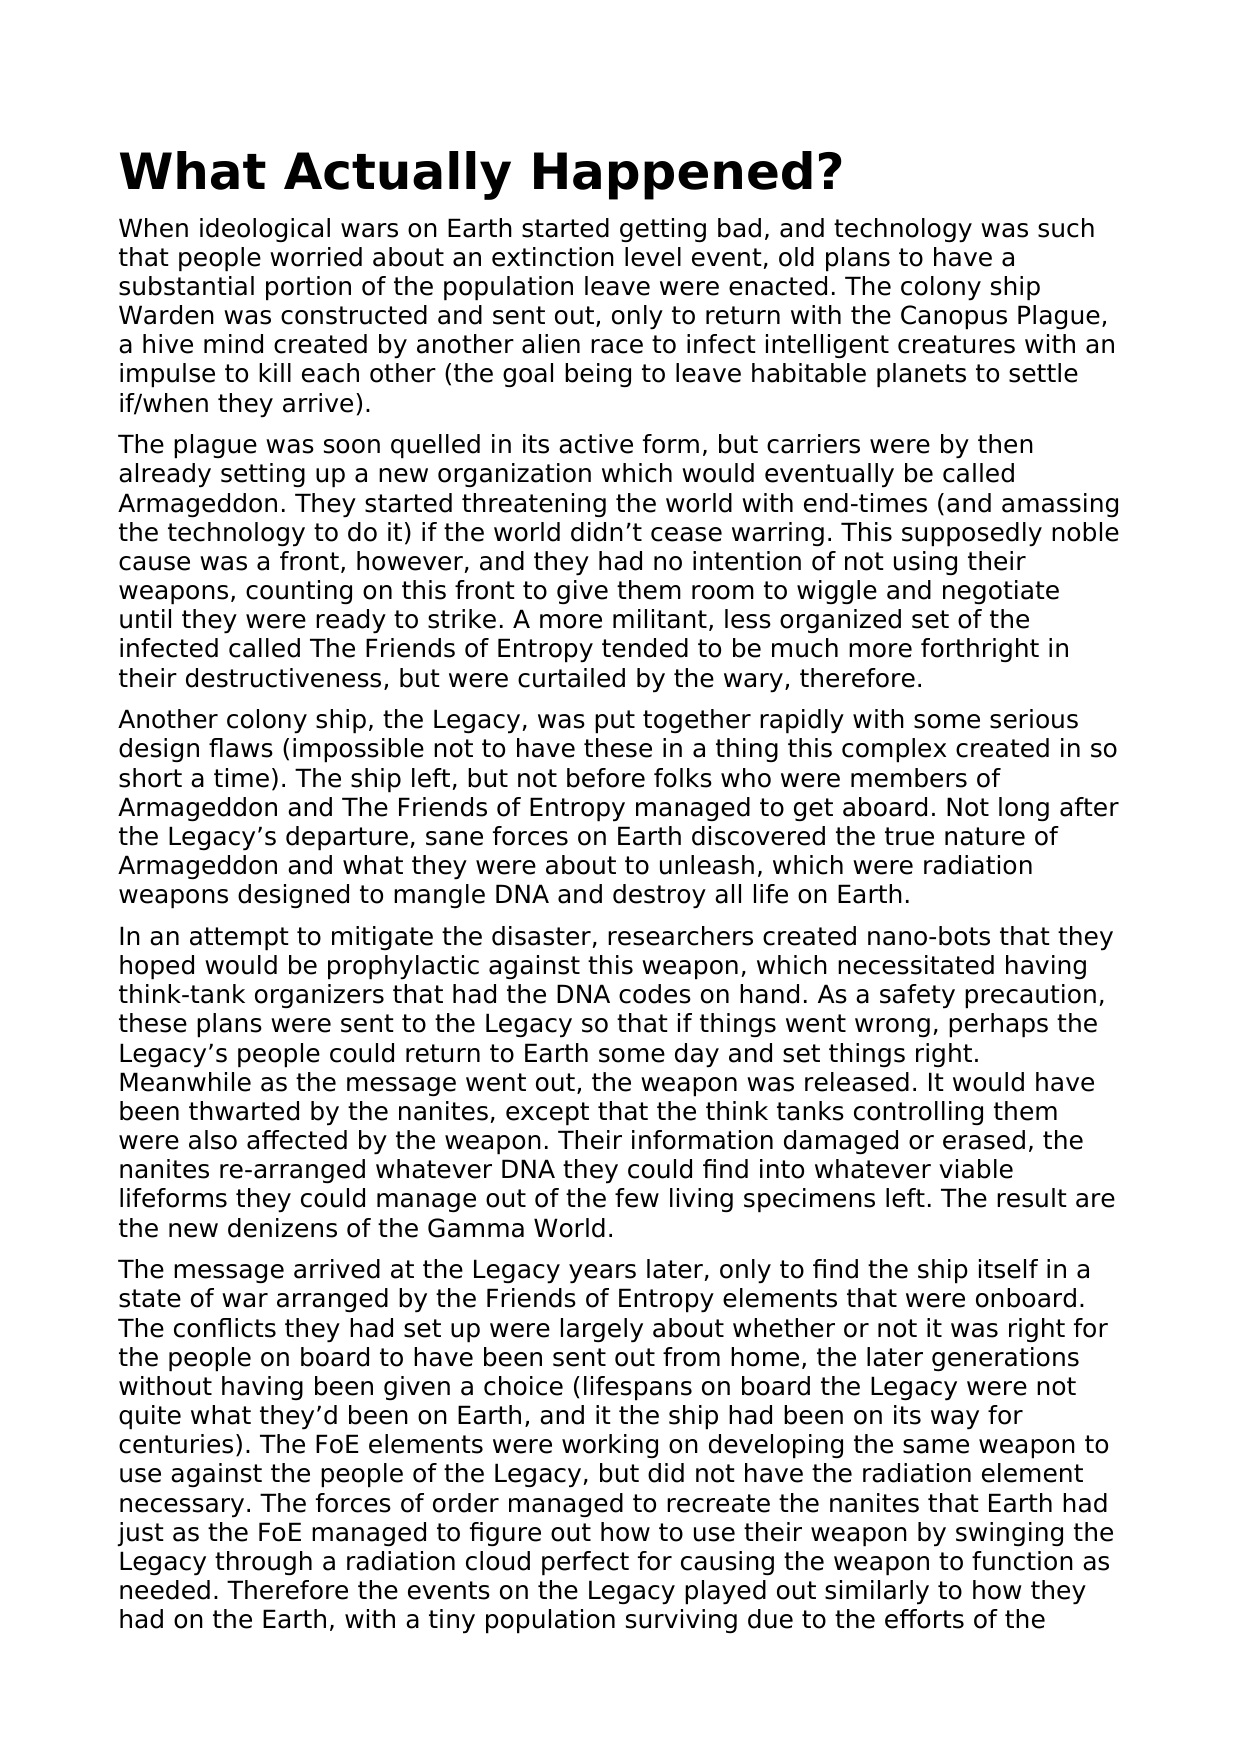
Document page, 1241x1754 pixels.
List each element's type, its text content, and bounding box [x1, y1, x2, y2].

text In an attempt to mitigate the disaster, researchers created nano-bots that they hoped would be prophylactic against this weapon, which necessitated having think-tank organizers that had the DNA codes on hand. As a safety precaution, these plans were sent to the Legacy so that if things went wrong, perhaps the Legacy’s people could return to Earth some day and set things right. Meanwhile as the message went out, the weapon was released. It would have been thwarted by the nanites, except that the think tanks controlling them were also affected by the weapon. Their information damaged or erased, the nanites re-arranged whatever DNA they could find into whatever viable lifeforms they could manage out of the few living specimens left. The result are the new denizens of the Gamma World. [118, 922, 1122, 1243]
text The message arrived at the Legacy years later, only to find the ship itself in a state of war arranged by the Friends of Entropy elements that were onboard. The conflicts they had set up were largely about whether or not it was right for the people on board to have been sent out from home, the later generations without having been given a choice (lifespans on board the Legacy were not quite what they’d been on Earth, and it the ship had been on its way for centuries). The FoE elements were working on developing the same weapon to use against the people of the Legacy, but did not have the radiation element necessary. The forces of order managed to recreate the nanites that Earth had just as the FoE managed to figure out how to use their weapon by swinging the Legacy through a radiation cloud perfect for causing the weapon to function as needed. Therefore the events on the Legacy played out similarly to how they had on the Earth, with a tiny population surviving due to the efforts of the [118, 1256, 1122, 1635]
text Another colony ship, the Legacy, was put together rapidly with some serious design flaws (impossible not to have these in a thing this complex created in so short a time). The ship left, but not before folks who were members of Armageddon and The Friends of Entropy managed to get aboard. Not long after the Legacy’s departure, sane forces on Earth discovered the true nature of Armageddon and what they were about to unleash, which were radiation weapons designed to mangle DNA and destroy all life on Earth. [118, 706, 1122, 910]
subtitle What Actually Happened? [118, 143, 1122, 201]
text The plague was soon quelled in its active form, but carriers were by then already setting up a new organization which would eventually be called Armageddon. They started threatening the world with end-times (and amassing the technology to do it) if the world didn’t cease warring. This supposedly noble cause was a front, however, and they had no intention of not using their weapons, counting on this front to give them room to wiggle and negotiate until they were ready to strike. A more militant, less organized set of the infected called The Friends of Entropy tended to be much more forthright in their destructiveness, but were curtailed by the wary, therefore. [118, 431, 1122, 693]
text When ideological wars on Earth started getting bad, and technology was such that people worried about an extinction level event, old plans to have a substantial portion of the population leave were enacted. The colony ship Warden was constructed and sent out, only to return with the Canopus Plague, a hive mind created by another alien race to infect intelligent creatures with an impulse to kill each other (the goal being to leave habitable planets to settle if/when they arrive). [118, 214, 1122, 418]
